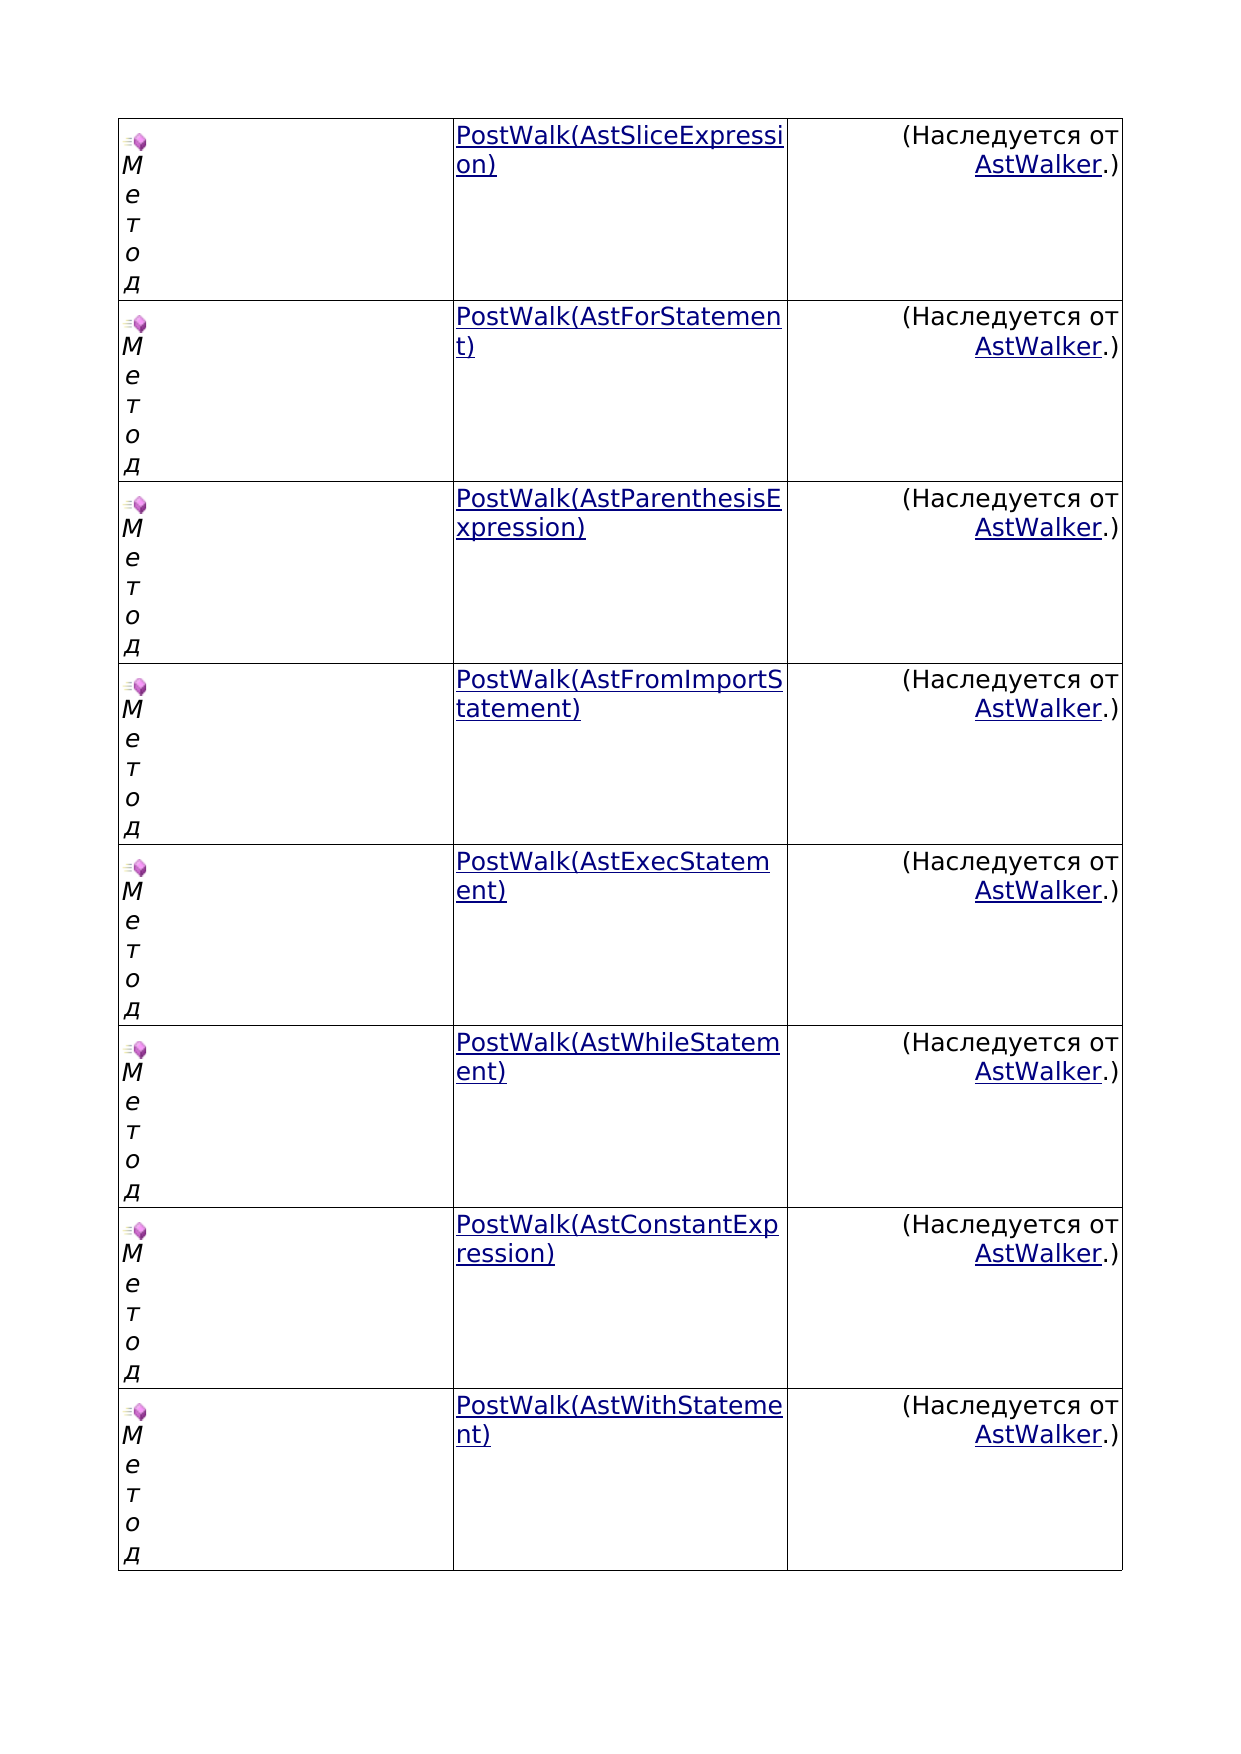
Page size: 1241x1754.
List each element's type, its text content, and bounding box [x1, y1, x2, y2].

table_cell [119, 482, 453, 662]
table_cell [119, 301, 453, 481]
table_cell [119, 1026, 453, 1207]
picture [121, 678, 147, 696]
table_cell [119, 1389, 453, 1570]
table_cell PostWalk(AstFromImportStatement) [454, 664, 787, 844]
table_cell [119, 664, 453, 844]
table_cell PostWalk(AstParenthesisExpression) [454, 482, 787, 662]
table_cell PostWalk(AstConstantExpression) [454, 1208, 787, 1388]
table_cell (Наследуется от AstWalker.) [788, 1389, 1122, 1570]
table_cell PostWalk(AstForStatement) [454, 301, 787, 481]
table_cell (Наследуется от AstWalker.) [788, 1208, 1122, 1388]
table_cell (Наследуется от AstWalker.) [788, 845, 1122, 1025]
table_cell (Наследуется от AstWalker.) [788, 301, 1122, 481]
picture [121, 859, 147, 877]
table_cell (Наследуется от AstWalker.) [788, 119, 1122, 299]
table_cell PostWalk(AstWithStatement) [454, 1389, 787, 1570]
picture [121, 1403, 147, 1421]
picture [121, 315, 147, 333]
picture [121, 496, 147, 514]
table_cell [119, 1208, 453, 1388]
table_cell PostWalk(AstWhileStatement) [454, 1026, 787, 1207]
picture [121, 133, 147, 151]
picture [121, 1222, 147, 1240]
table_cell (Наследуется от AstWalker.) [788, 482, 1122, 662]
table_cell (Наследуется от AstWalker.) [788, 1026, 1122, 1207]
table_cell [119, 845, 453, 1025]
table_cell PostWalk(AstExecStatement) [454, 845, 787, 1025]
table_cell [119, 119, 453, 299]
table_cell (Наследуется от AstWalker.) [788, 664, 1122, 844]
table_cell PostWalk(AstSliceExpression) [454, 119, 787, 299]
picture [121, 1041, 147, 1059]
